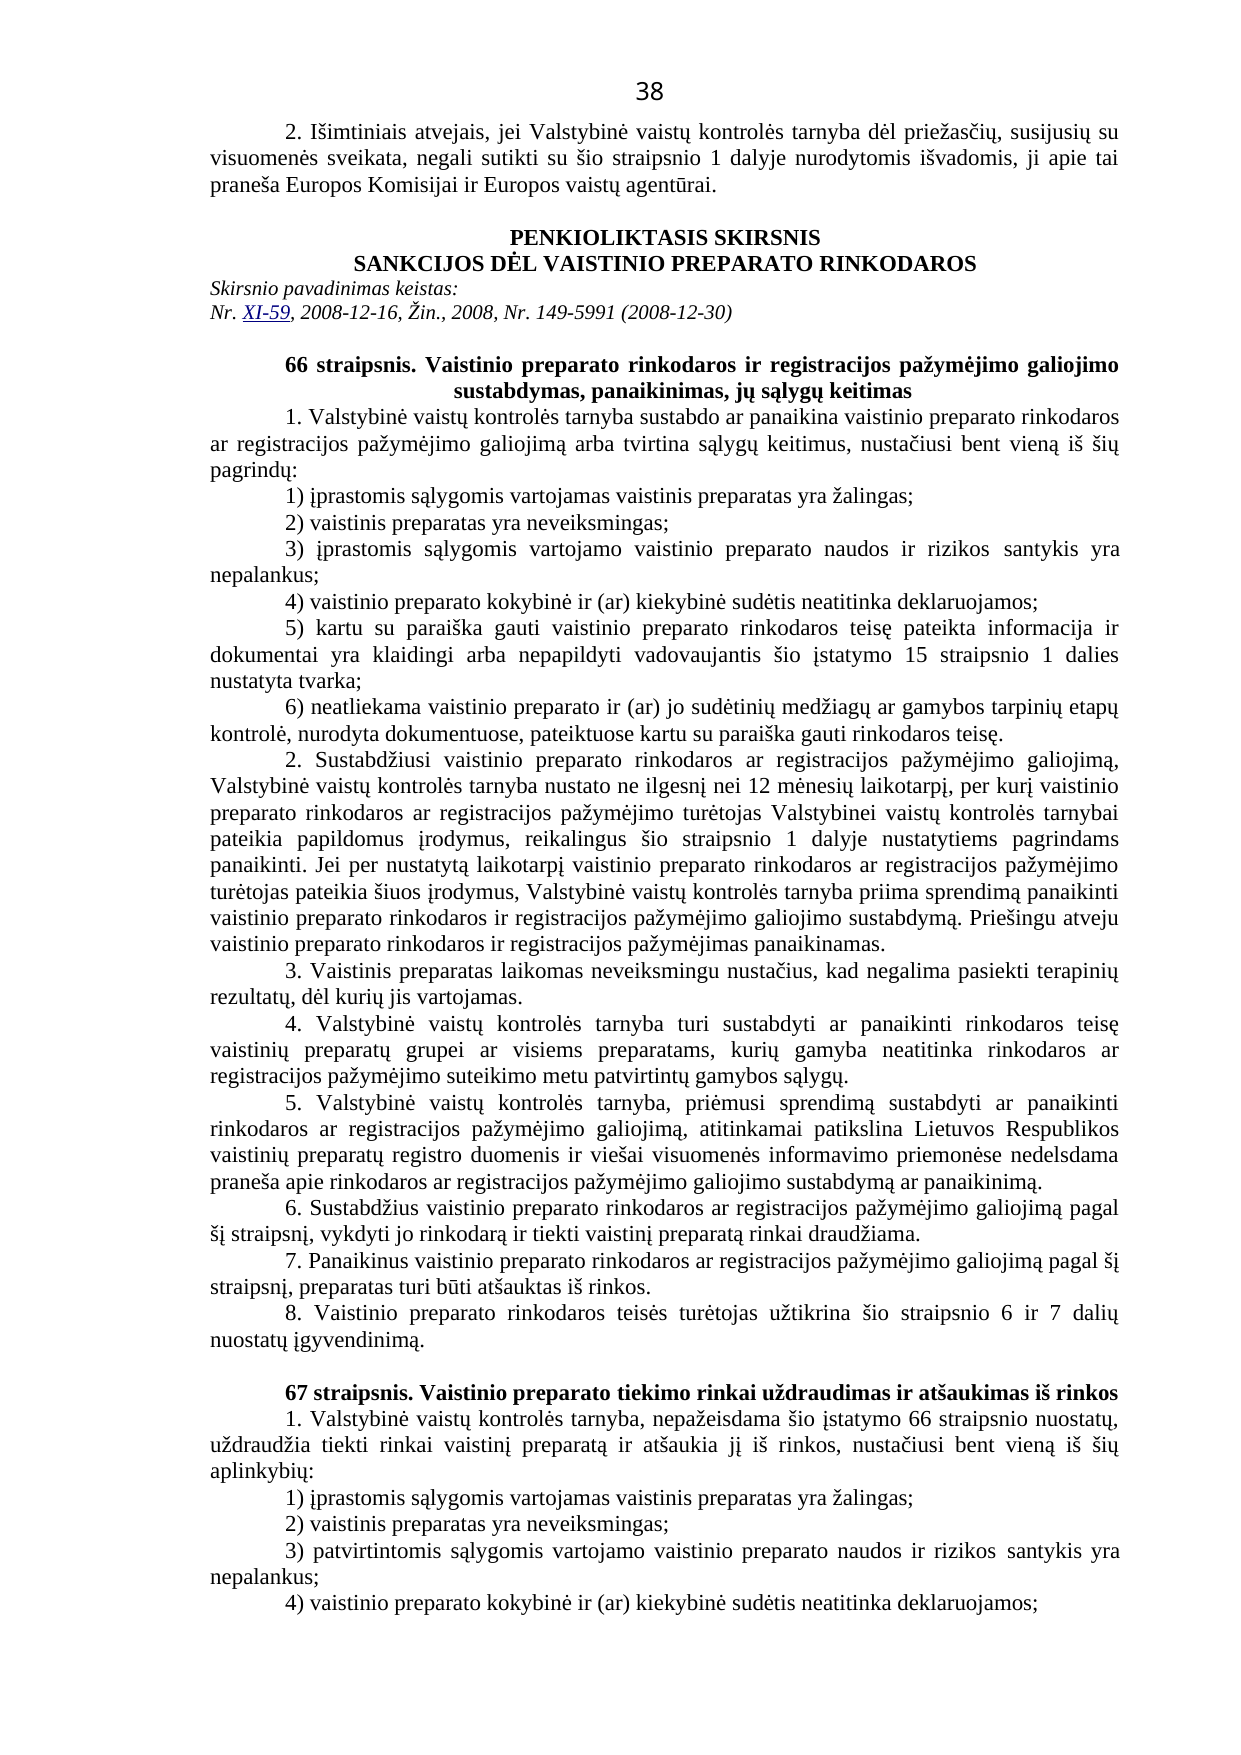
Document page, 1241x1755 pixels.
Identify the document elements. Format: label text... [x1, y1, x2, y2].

text 2) vaistinis preparatas yra neveiksmingas; [210, 1510, 1120, 1537]
text 5) kartu su paraiška gauti vaistinio preparato rinkodaros teisę pateikta informacija ir dokumentai yra klaidingi arba nepapildyti vadovaujantis šio įstatymo 15 straipsnio 1 dalies nustatyta tvarka; [210, 614, 1120, 693]
text 4. Valstybinė vaistų kontrolės tarnyba turi sustabdyti ar panaikinti rinkodaros teisę vaistinių preparatų grupei ar visiems preparatams, kurių gamyba neatitinka rinkodaros ar registracijos pažymėjimo suteikimo metu patvirtintų gamybos sąlygų. [210, 1009, 1120, 1089]
text 6. Sustabdžius vaistinio preparato rinkodaros ar registracijos pažymėjimo galiojimą pagal šį straipsnį, vykdyti jo rinkodarą ir tiekti vaistinį preparatą rinkai draudžiama. [210, 1194, 1120, 1247]
text 8. Vaistinio preparato rinkodaros teisės turėtojas užtikrina šio straipsnio 6 ir 7 dalių nuostatų įgyvendinimą. [210, 1299, 1120, 1352]
text 2. Sustabdžiusi vaistinio preparato rinkodaros ar registracijos pažymėjimo galiojimą, Valstybinė vaistų kontrolės tarnyba nustato ne ilgesnį nei 12 mėnesių laikotarpį, per kurį vaistinio preparato rinkodaros ar registracijos pažymėjimo turėtojas Valstybinei vaistų kontrolės tarnybai pateikia papildomus įrodymus, reikalingus šio straipsnio 1 dalyje nustatytiems pagrindams panaikinti. Jei per nustatytą laikotarpį vaistinio preparato rinkodaros ar registracijos pažymėjimo turėtojas pateikia šiuos įrodymus, Valstybinė vaistų kontrolės tarnyba priima sprendimą panaikinti vaistinio preparato rinkodaros ir registracijos pažymėjimo galiojimo sustabdymą. Priešingu atveju vaistinio preparato rinkodaros ir registracijos pažymėjimas panaikinamas. [210, 746, 1120, 957]
text 4) vaistinio preparato kokybinė ir (ar) kiekybinė sudėtis neatitinka deklaruojamos; [210, 1589, 1120, 1616]
text SANKCIJOS DĖL VAISTINIO PREPARATO RINKODAROS [210, 250, 1120, 276]
text 1. Valstybinė vaistų kontrolės tarnyba, nepažeisdama šio įstatymo 66 straipsnio nuostatų, uždraudžia tiekti rinkai vaistinį preparatą ir atšaukia jį iš rinkos, nustačiusi bent vieną iš šių aplinkybių: [210, 1405, 1120, 1484]
text 67 straipsnis. Vaistinio preparato tiekimo rinkai uždraudimas ir atšaukimas iš rinkos [285, 1378, 1120, 1405]
text 66 straipsnis. Vaistinio preparato rinkodaros ir registracijos pažymėjimo galiojimo sustabdymas, panaikinimas, jų sąlygų keitimas [285, 351, 1120, 403]
text 3) patvirtintomis sąlygomis vartojamo vaistinio preparato naudos ir rizikos santykis yra nepalankus; [210, 1537, 1120, 1589]
text 4) vaistinio preparato kokybinė ir (ar) kiekybinė sudėtis neatitinka deklaruojamos; [210, 588, 1120, 614]
text Skirsnio pavadinimas keistas: [210, 276, 1120, 300]
text PENKIOLIKTASIS SKIRSNIS [210, 223, 1120, 250]
subtitle 1. Valstybinė vaistų kontrolės tarnyba sustabdo ar panaikina vaistinio preparato rinkodaros ar registracijos pažymėjimo galiojimą arba tvirtina sąlygų keitimus, nustačiusi bent vieną iš šių pagrindų: [210, 403, 1120, 482]
text 2. Išimtiniais atvejais, jei Valstybinė vaistų kontrolės tarnyba dėl priežasčių, susijusių su visuomenės sveikata, negali sutikti su šio straipsnio 1 dalyje nurodytomis išvadomis, ji apie tai praneša Europos Komisijai ir Europos vaistų agentūrai. [210, 118, 1120, 197]
text 7. Panaikinus vaistinio preparato rinkodaros ar registracijos pažymėjimo galiojimą pagal šį straipsnį, preparatas turi būti atšauktas iš rinkos. [210, 1247, 1120, 1299]
text 3. Vaistinis preparatas laikomas neveiksmingu nustačius, kad negalima pasiekti terapinių rezultatų, dėl kurių jis vartojamas. [210, 957, 1120, 1009]
text 5. Valstybinė vaistų kontrolės tarnyba, priėmusi sprendimą sustabdyti ar panaikinti rinkodaros ar registracijos pažymėjimo galiojimą, atitinkamai patikslina Lietuvos Respublikos vaistinių preparatų registro duomenis ir viešai visuomenės informavimo priemonėse nedelsdama praneša apie rinkodaros ar registracijos pažymėjimo galiojimo sustabdymą ar panaikinimą. [210, 1089, 1120, 1194]
text Nr. XI-59, 2008-12-16, Žin., 2008, Nr. 149-5991 (2008-12-30) [210, 300, 1120, 324]
text 3) įprastomis sąlygomis vartojamo vaistinio preparato naudos ir rizikos santykis yra nepalankus; [210, 535, 1120, 588]
text 1) įprastomis sąlygomis vartojamas vaistinis preparatas yra žalingas; [210, 1484, 1120, 1510]
text 6) neatliekama vaistinio preparato ir (ar) jo sudėtinių medžiagų ar gamybos tarpinių etapų kontrolė, nurodyta dokumentuose, pateiktuose kartu su paraiška gauti rinkodaros teisę. [210, 693, 1120, 746]
text 2) vaistinis preparatas yra neveiksmingas; [210, 509, 1120, 535]
text 1) įprastomis sąlygomis vartojamas vaistinis preparatas yra žalingas; [210, 482, 1120, 509]
